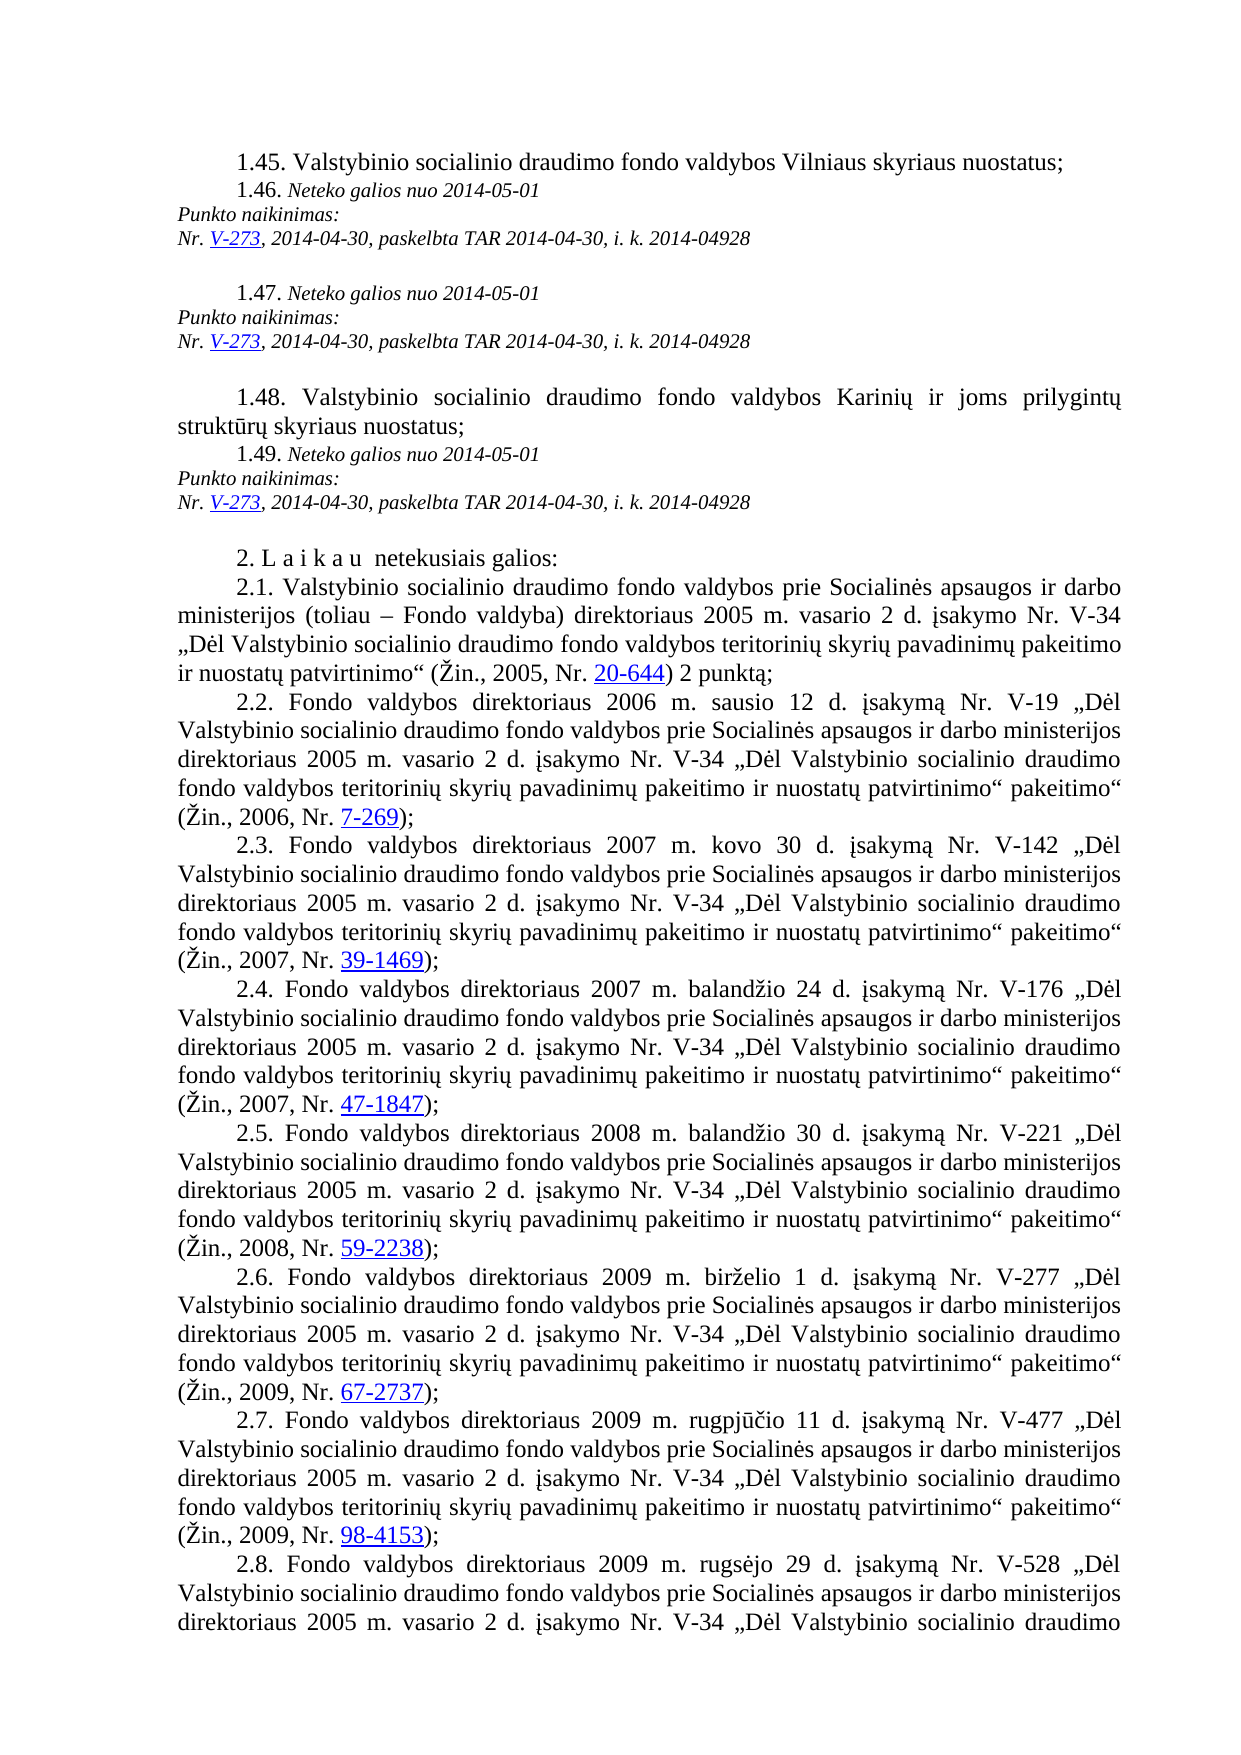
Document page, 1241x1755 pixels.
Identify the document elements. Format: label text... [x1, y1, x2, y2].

text 1.45. Valstybinio socialinio draudimo fondo valdybos Vilniaus skyriaus nuostatus; [177, 147, 1122, 176]
text Punkto naikinimas: [177, 202, 1122, 226]
text 2.4. Fondo valdybos direktoriaus 2007 m. balandžio 24 d. įsakymą Nr. V-176 „Dėl Valstybinio socialinio draudimo fondo valdybos prie Socialinės apsaugos ir darbo ministerijos direktoriaus 2005 m. vasario 2 d. įsakymo Nr. V-34 „Dėl Valstybinio socialinio draudimo fondo valdybos teritorinių skyrių pavadinimų pakeitimo ir nuostatų patvirtinimo“ pakeitimo“ (Žin., 2007, Nr. 47-1847); [177, 974, 1122, 1118]
text 2.2. Fondo valdybos direktoriaus 2006 m. sausio 12 d. įsakymą Nr. V-19 „Dėl Valstybinio socialinio draudimo fondo valdybos prie Socialinės apsaugos ir darbo ministerijos direktoriaus 2005 m. vasario 2 d. įsakymo Nr. V-34 „Dėl Valstybinio socialinio draudimo fondo valdybos teritorinių skyrių pavadinimų pakeitimo ir nuostatų patvirtinimo“ pakeitimo“ (Žin., 2006, Nr. 7-269); [177, 687, 1122, 830]
text 2. Laikau netekusiais galios: [177, 543, 1122, 572]
text Punkto naikinimas: [177, 305, 1122, 329]
text 1.46. Neteko galios nuo 2014-05-01 [177, 176, 1122, 202]
text 1.47. Neteko galios nuo 2014-05-01 [177, 279, 1122, 305]
text Punkto naikinimas: [177, 466, 1122, 490]
text Nr. V-273, 2014-04-30, paskelbta TAR 2014-04-30, i. k. 2014-04928 [177, 490, 1122, 514]
text 2.6. Fondo valdybos direktoriaus 2009 m. birželio 1 d. įsakymą Nr. V-277 „Dėl Valstybinio socialinio draudimo fondo valdybos prie Socialinės apsaugos ir darbo ministerijos direktoriaus 2005 m. vasario 2 d. įsakymo Nr. V-34 „Dėl Valstybinio socialinio draudimo fondo valdybos teritorinių skyrių pavadinimų pakeitimo ir nuostatų patvirtinimo“ pakeitimo“ (Žin., 2009, Nr. 67-2737); [177, 1262, 1122, 1405]
text 2.3. Fondo valdybos direktoriaus 2007 m. kovo 30 d. įsakymą Nr. V-142 „Dėl Valstybinio socialinio draudimo fondo valdybos prie Socialinės apsaugos ir darbo ministerijos direktoriaus 2005 m. vasario 2 d. įsakymo Nr. V-34 „Dėl Valstybinio socialinio draudimo fondo valdybos teritorinių skyrių pavadinimų pakeitimo ir nuostatų patvirtinimo“ pakeitimo“ (Žin., 2007, Nr. 39-1469); [177, 830, 1122, 974]
text 1.48. Valstybinio socialinio draudimo fondo valdybos Karinių ir joms prilygintų struktūrų skyriaus nuostatus; [177, 382, 1122, 439]
text Nr. V-273, 2014-04-30, paskelbta TAR 2014-04-30, i. k. 2014-04928 [177, 329, 1122, 353]
text 2.1. Valstybinio socialinio draudimo fondo valdybos prie Socialinės apsaugos ir darbo ministerijos (toliau – Fondo valdyba) direktoriaus 2005 m. vasario 2 d. įsakymo Nr. V-34 „Dėl Valstybinio socialinio draudimo fondo valdybos teritorinių skyrių pavadinimų pakeitimo ir nuostatų patvirtinimo“ (Žin., 2005, Nr. 20-644) 2 punktą; [177, 572, 1122, 687]
text Nr. V-273, 2014-04-30, paskelbta TAR 2014-04-30, i. k. 2014-04928 [177, 226, 1122, 250]
text 1.49. Neteko galios nuo 2014-05-01 [177, 439, 1122, 466]
text 2.7. Fondo valdybos direktoriaus 2009 m. rugpjūčio 11 d. įsakymą Nr. V-477 „Dėl Valstybinio socialinio draudimo fondo valdybos prie Socialinės apsaugos ir darbo ministerijos direktoriaus 2005 m. vasario 2 d. įsakymo Nr. V-34 „Dėl Valstybinio socialinio draudimo fondo valdybos teritorinių skyrių pavadinimų pakeitimo ir nuostatų patvirtinimo“ pakeitimo“ (Žin., 2009, Nr. 98-4153); [177, 1405, 1122, 1549]
text 2.8. Fondo valdybos direktoriaus 2009 m. rugsėjo 29 d. įsakymą Nr. V-528 „Dėl Valstybinio socialinio draudimo fondo valdybos prie Socialinės apsaugos ir darbo ministerijos direktoriaus 2005 m. vasario 2 d. įsakymo Nr. V-34 „Dėl Valstybinio socialinio draudimo [177, 1549, 1122, 1635]
text 2.5. Fondo valdybos direktoriaus 2008 m. balandžio 30 d. įsakymą Nr. V-221 „Dėl Valstybinio socialinio draudimo fondo valdybos prie Socialinės apsaugos ir darbo ministerijos direktoriaus 2005 m. vasario 2 d. įsakymo Nr. V-34 „Dėl Valstybinio socialinio draudimo fondo valdybos teritorinių skyrių pavadinimų pakeitimo ir nuostatų patvirtinimo“ pakeitimo“ (Žin., 2008, Nr. 59-2238); [177, 1118, 1122, 1262]
